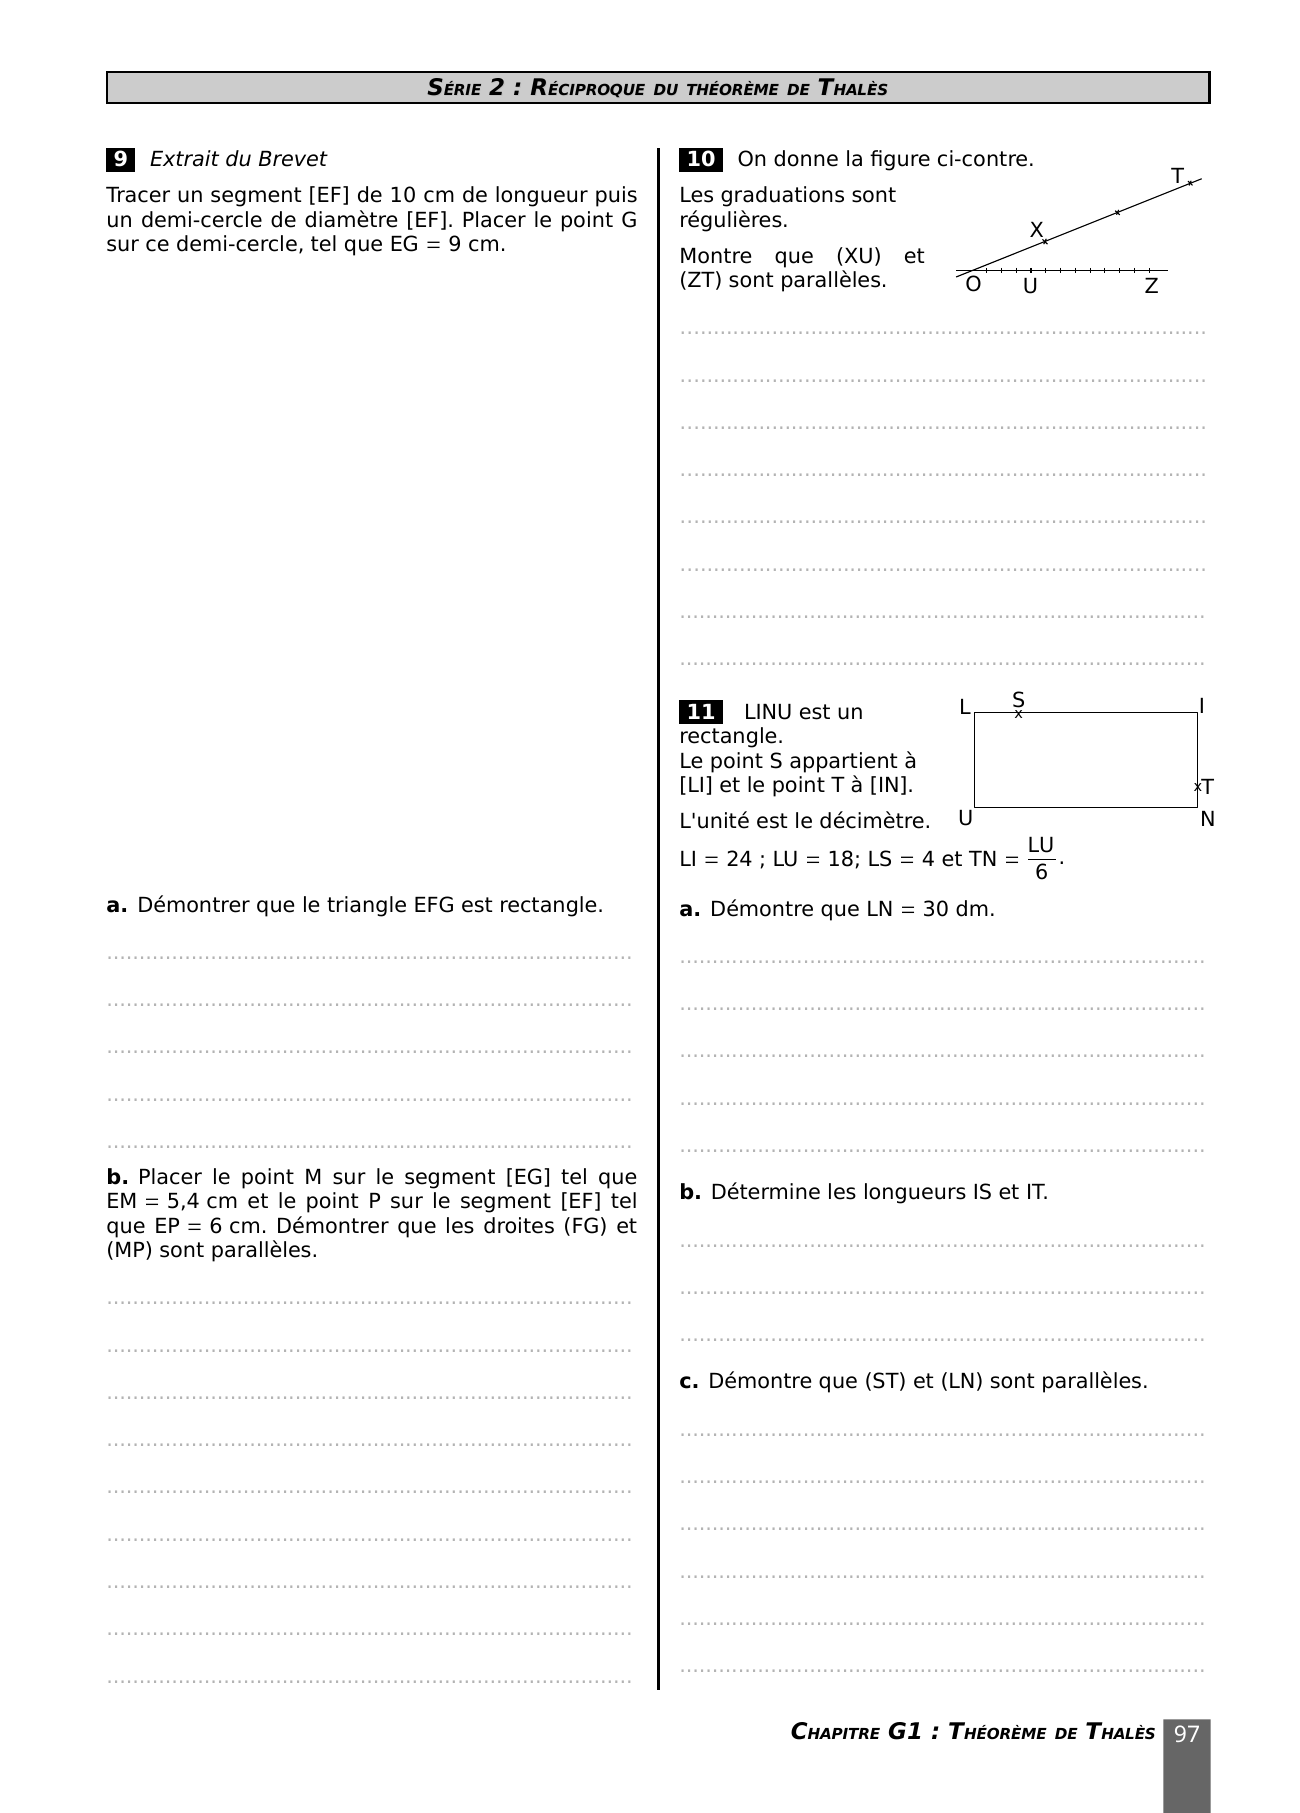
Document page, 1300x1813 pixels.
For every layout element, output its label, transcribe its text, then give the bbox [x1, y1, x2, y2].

text …................................................................................................................................................................................................................................................ [679, 529, 1211, 671]
text ….............................................................................. [679, 482, 1211, 529]
list ...................................................................................................................................................................................................................................................................................................................................................................................................................................................................................................... [106, 1310, 638, 1593]
text ................................................................................. [679, 921, 1211, 968]
text ................................................................................. [679, 1394, 1211, 1441]
list Démontre que LN = 30 dm. [679, 897, 1211, 921]
list .................................................................................................................................................................................................................................................................................................................................... [679, 968, 1211, 1157]
list LI = 24 ; LU = 18; LS = 4 et TN = [679, 833, 1211, 885]
list On donne la figure ci-contre. [723, 148, 1211, 172]
list ................................................................................. [679, 1299, 1211, 1347]
list Placer le point M sur le segment [EG] tel que EM = 5,4 cm et le point P sur le segment [EF] tel que EP = 6 cm. Démontrer que les droites (FG) et (MP) sont parallèles. [106, 1165, 638, 1262]
text ….............................................................................. [679, 340, 1211, 387]
list Extrait du Brevet [135, 148, 638, 172]
list Démontre que (ST) et (LN) sont parallèles. [679, 1347, 1211, 1394]
list ..................................................................................................................................................................................................................................................................................................................................................................................................................... [679, 1441, 1211, 1678]
text ….............................................................................. [679, 434, 1211, 482]
list L'unité est le décimètre. [679, 809, 1211, 833]
text ….............................................................................. [679, 292, 1211, 340]
text Montre que (XU) et (ZT) sont parallèles. [679, 244, 925, 292]
list Démontrer que le triangle EFG est rectangle. [106, 893, 638, 917]
list .................................................................................................................................................................. [106, 1593, 638, 1688]
list ..................................................................................................................................................................................................................................................................................................................................................................................................................... [106, 917, 638, 1153]
text ................................................................................. [679, 1205, 1211, 1252]
list LINU est un rectangle. Le point S appartient à [LI] et le point T à [IN]. [679, 700, 1211, 797]
list Détermine les longueurs IS et IT. [679, 1157, 1211, 1205]
text Tracer un segment [EF] de 10 cm de longueur puis un demi-cercle de diamètre [EF]. Placer le point G sur ce demi-cercle, tel que EG = 9 cm. [106, 184, 638, 256]
text ….............................................................................. [679, 387, 1211, 434]
list ................................................................................. [679, 1252, 1211, 1299]
list Les graduations sont régulières. [679, 184, 924, 232]
text ................................................................................. [106, 1262, 638, 1310]
